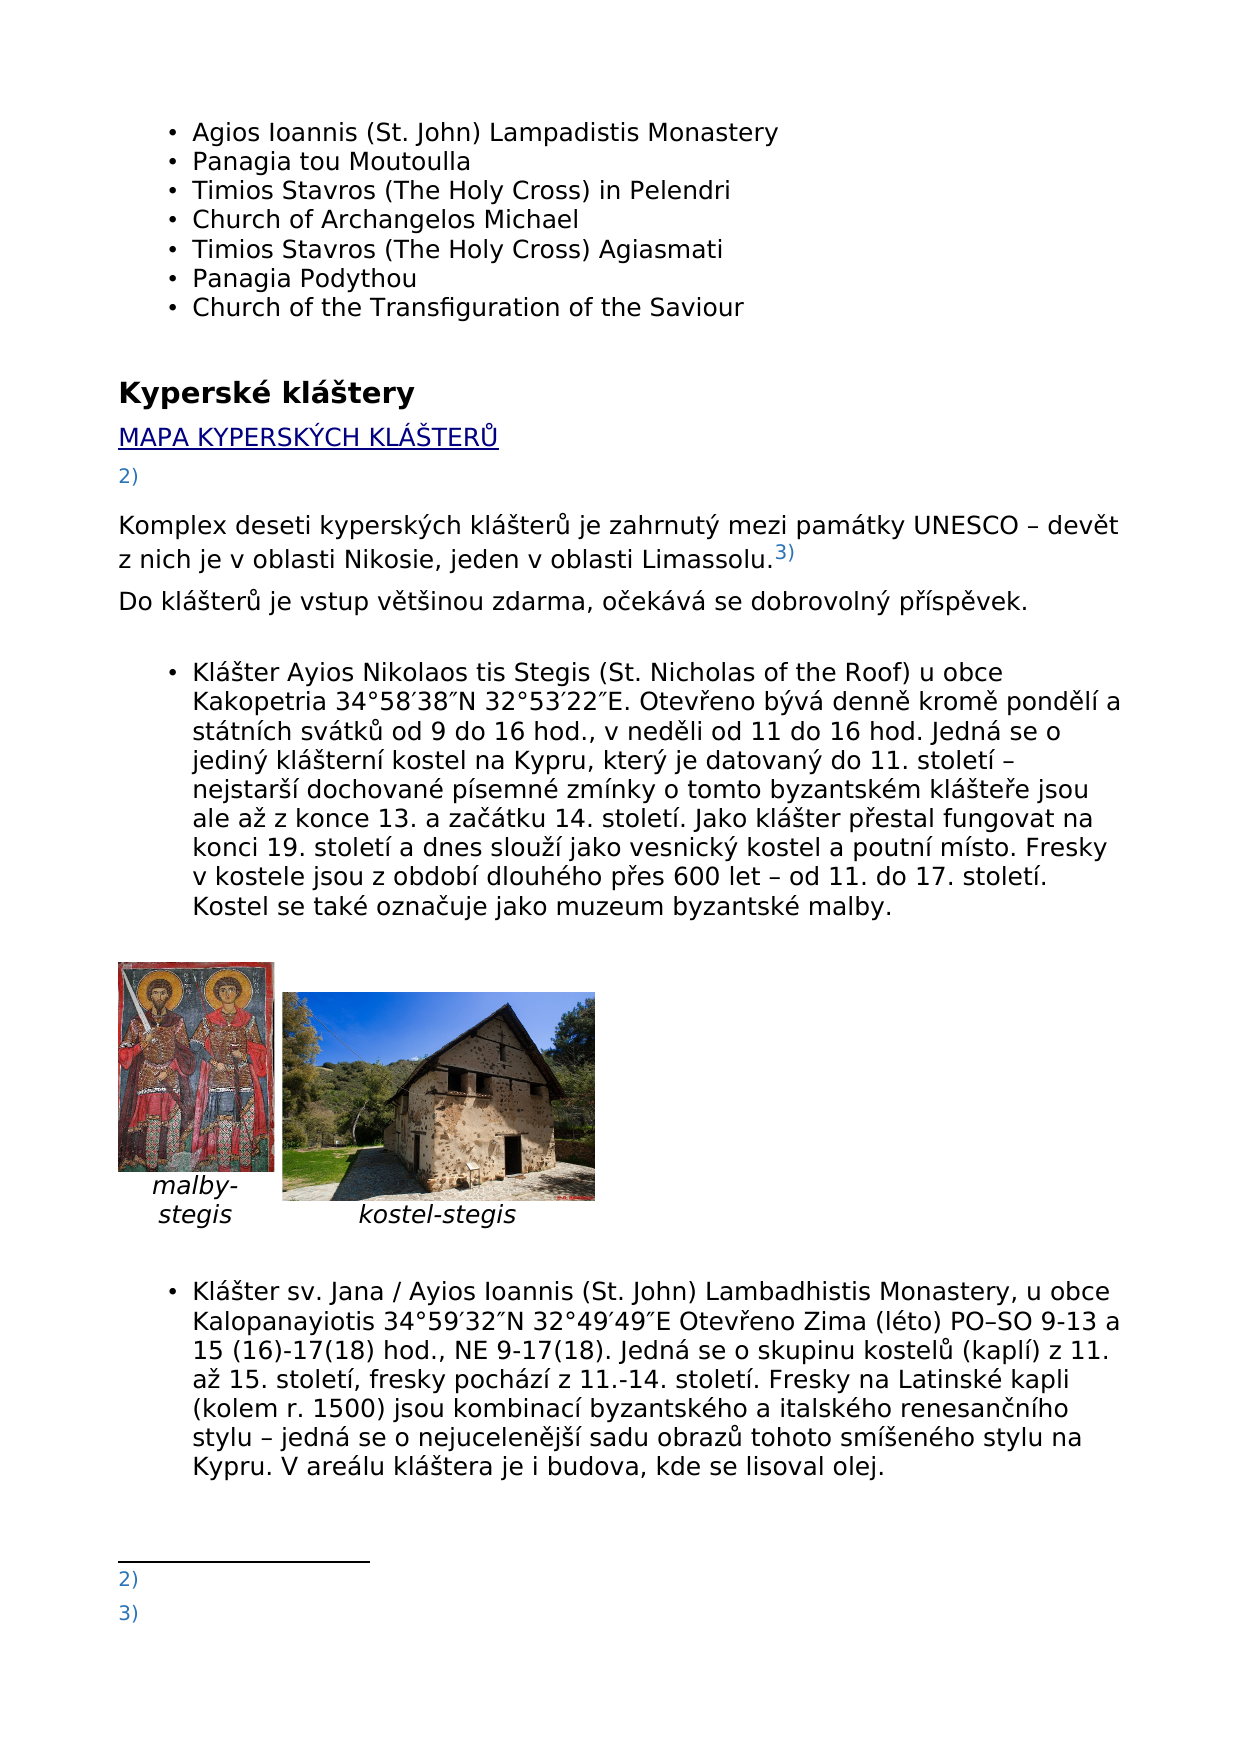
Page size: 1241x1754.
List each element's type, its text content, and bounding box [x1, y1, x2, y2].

list Agios Ioannis (St. John) Lampadistis Monastery [177, 118, 1122, 147]
subtitle Kyperské kláštery [118, 377, 1122, 411]
text Komplex deseti kyperských klášterů je zahrnutý mezi památky UNESCO – devět z nich je v oblasti Nikosie, jeden v oblasti Limassolu. [118, 511, 1122, 575]
text kostel-stegis [282, 1201, 595, 1229]
list Church of the Transfiguration of the Saviour [177, 293, 1122, 322]
text Do klášterů je vstup většinou zdarma, očekává se dobrovolný příspěvek. [118, 587, 1122, 616]
picture [118, 962, 275, 1172]
list Timios Stavros (The Holy Cross) in Pelendri [177, 176, 1122, 206]
list Panagia Podythou [177, 264, 1122, 293]
list Klášter Ayios Nikolaos tis Stegis (St. Nicholas of the Roof) u obce Kakopetria 34°58′38″N 32°53′22″E. Otevřeno bývá denně kromě pondělí a státních svátků od 9 do 16 hod., v neděli od 11 do 16 hod. Jedná se o jediný klášterní kostel na Kypru, který je datovaný do 11. století – nejstarší dochované písemné zmínky o tomto byzantském klášteře jsou ale až z konce 13. a začátku 14. století. Jako klášter přestal fungovat na konci 19. století a dnes slouží jako vesnický kostel a poutní místo. Fresky v kostele jsou z období dlouhého přes 600 let – od 11. do 17. století. Kostel se také označuje jako muzeum byzantské malby. [177, 658, 1122, 950]
list Klášter sv. Jana / Ayios Ioannis (St. John) Lambadhistis Monastery, u obce Kalopanayiotis 34°59′32″N 32°49′49″E Otevřeno Zima (léto) PO–SO 9-13 a 15 (16)-17(18) hod., NE 9-17(18). Jedná se o skupinu kostelů (kaplí) z 11. až 15. století, fresky pochází z 11.-14. století. Fresky na Latinské kapli (kolem r. 1500) jsou kombinací byzantského a italského renesančního stylu – jedná se o nejucelenější sadu obrazů tohoto smíšeného stylu na Kypru. V areálu kláštera je i budova, kde se lisoval olej. [177, 1277, 1122, 1511]
text malby-stegis [118, 1172, 274, 1229]
text MAPA KYPERSKÝCH KLÁŠTERŮ [118, 423, 1122, 452]
list Panagia tou Moutoulla [177, 147, 1122, 176]
list Church of Archangelos Michael [177, 206, 1122, 235]
picture [282, 992, 595, 1201]
list Timios Stavros (The Holy Cross) Agiasmati [177, 235, 1122, 264]
